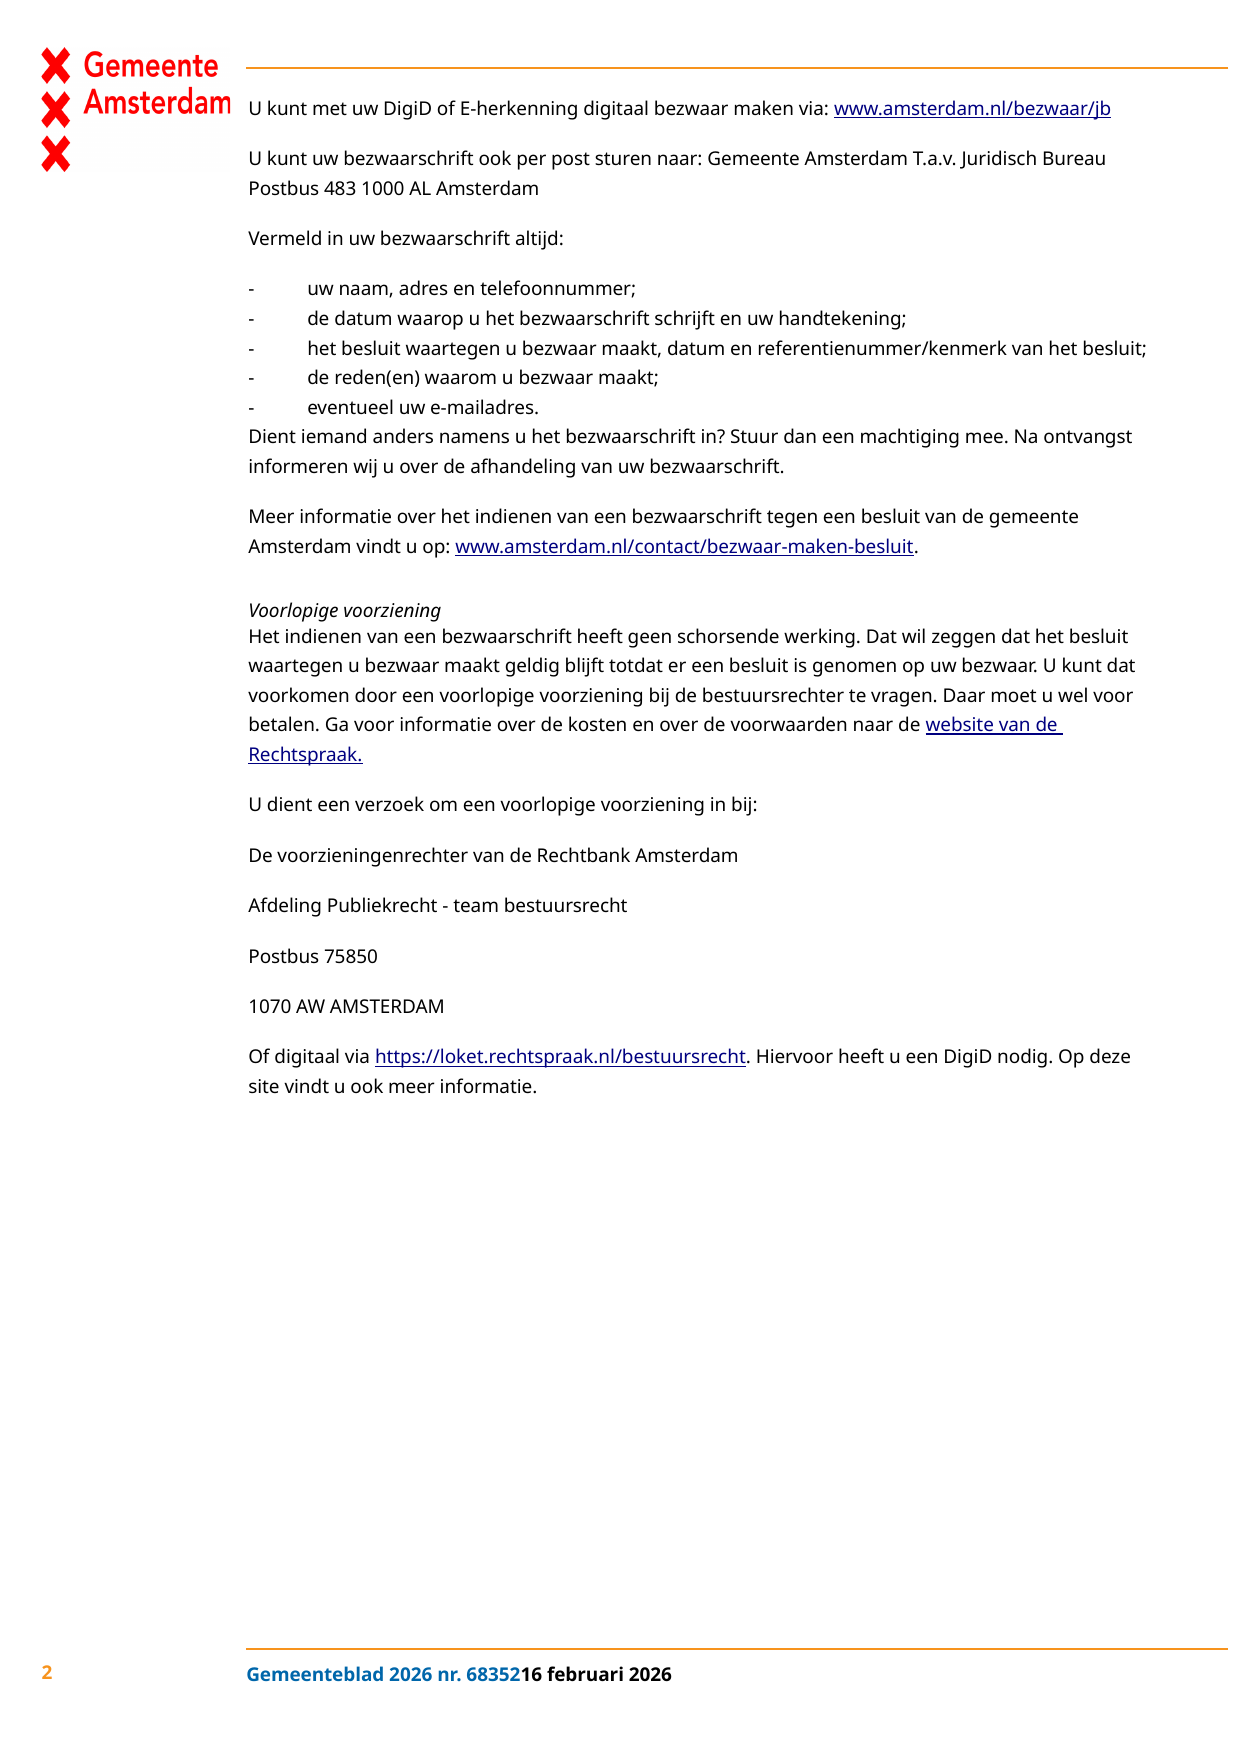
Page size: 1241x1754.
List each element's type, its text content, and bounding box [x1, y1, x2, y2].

text U kunt met uw DigiD of E-herkenning digitaal bezwaar maken via: www.amsterdam.nl/bezwaar/jb [248, 95, 1152, 121]
picture [41, 47, 231, 172]
text U kunt uw bezwaarschrift ook per post sturen naar: Gemeente Amsterdam T.a.v. Juridisch Bureau Postbus 483 1000 AL Amsterdam [248, 145, 1152, 201]
list uw naam, adres en telefoonnummer; [248, 276, 1152, 301]
text Voorlopige voorziening [248, 597, 1152, 623]
text Afdeling Publiekrecht - team bestuursrecht [248, 892, 1152, 918]
list de reden(en) waarom u bezwaar maakt; [248, 364, 1152, 390]
text Vermeld in uw bezwaarschrift altijd: [248, 225, 1152, 251]
text U dient een verzoek om een voorlopige voorziening in bij: [248, 792, 1152, 817]
text 1070 AW AMSTERDAM [248, 993, 1152, 1019]
list eventueel uw e-mailadres. [248, 394, 1152, 420]
text Of digitaal via https://loket.rechtspraak.nl/bestuursrecht. Hiervoor heeft u een DigiD nodig. Op deze site vindt u ook meer informatie. [248, 1044, 1152, 1099]
text Postbus 75850 [248, 943, 1152, 968]
text Het indienen van een bezwaarschrift heeft geen schorsende werking. Dat wil zeggen dat het besluit waartegen u bezwaar maakt geldig blijft totdat er een besluit is genomen op uw bezwaar. U kunt dat voorkomen door een voorlopige voorziening bij de bestuursrechter te vragen. Daar moet u wel voor betalen. Ga voor informatie over de kosten en over de voorwaarden naar de website van de Rechtspraak. [248, 623, 1152, 767]
text Dient iemand anders namens u het bezwaarschrift in? Stuur dan een machtiging mee. Na ontvangst informeren wij u over de afhandeling van uw bezwaarschrift. [248, 423, 1152, 479]
text De voorzieningenrechter van de Rechtbank Amsterdam [248, 842, 1152, 868]
list de datum waarop u het bezwaarschrift schrijft en uw handtekening; [248, 305, 1152, 331]
list het besluit waartegen u bezwaar maakt, datum en referentienummer/kenmerk van het besluit; [248, 335, 1152, 361]
text Meer informatie over het indienen van een bezwaarschrift tegen een besluit van de gemeente Amsterdam vindt u op: www.amsterdam.nl/contact/bezwaar-maken-besluit. [248, 503, 1152, 559]
